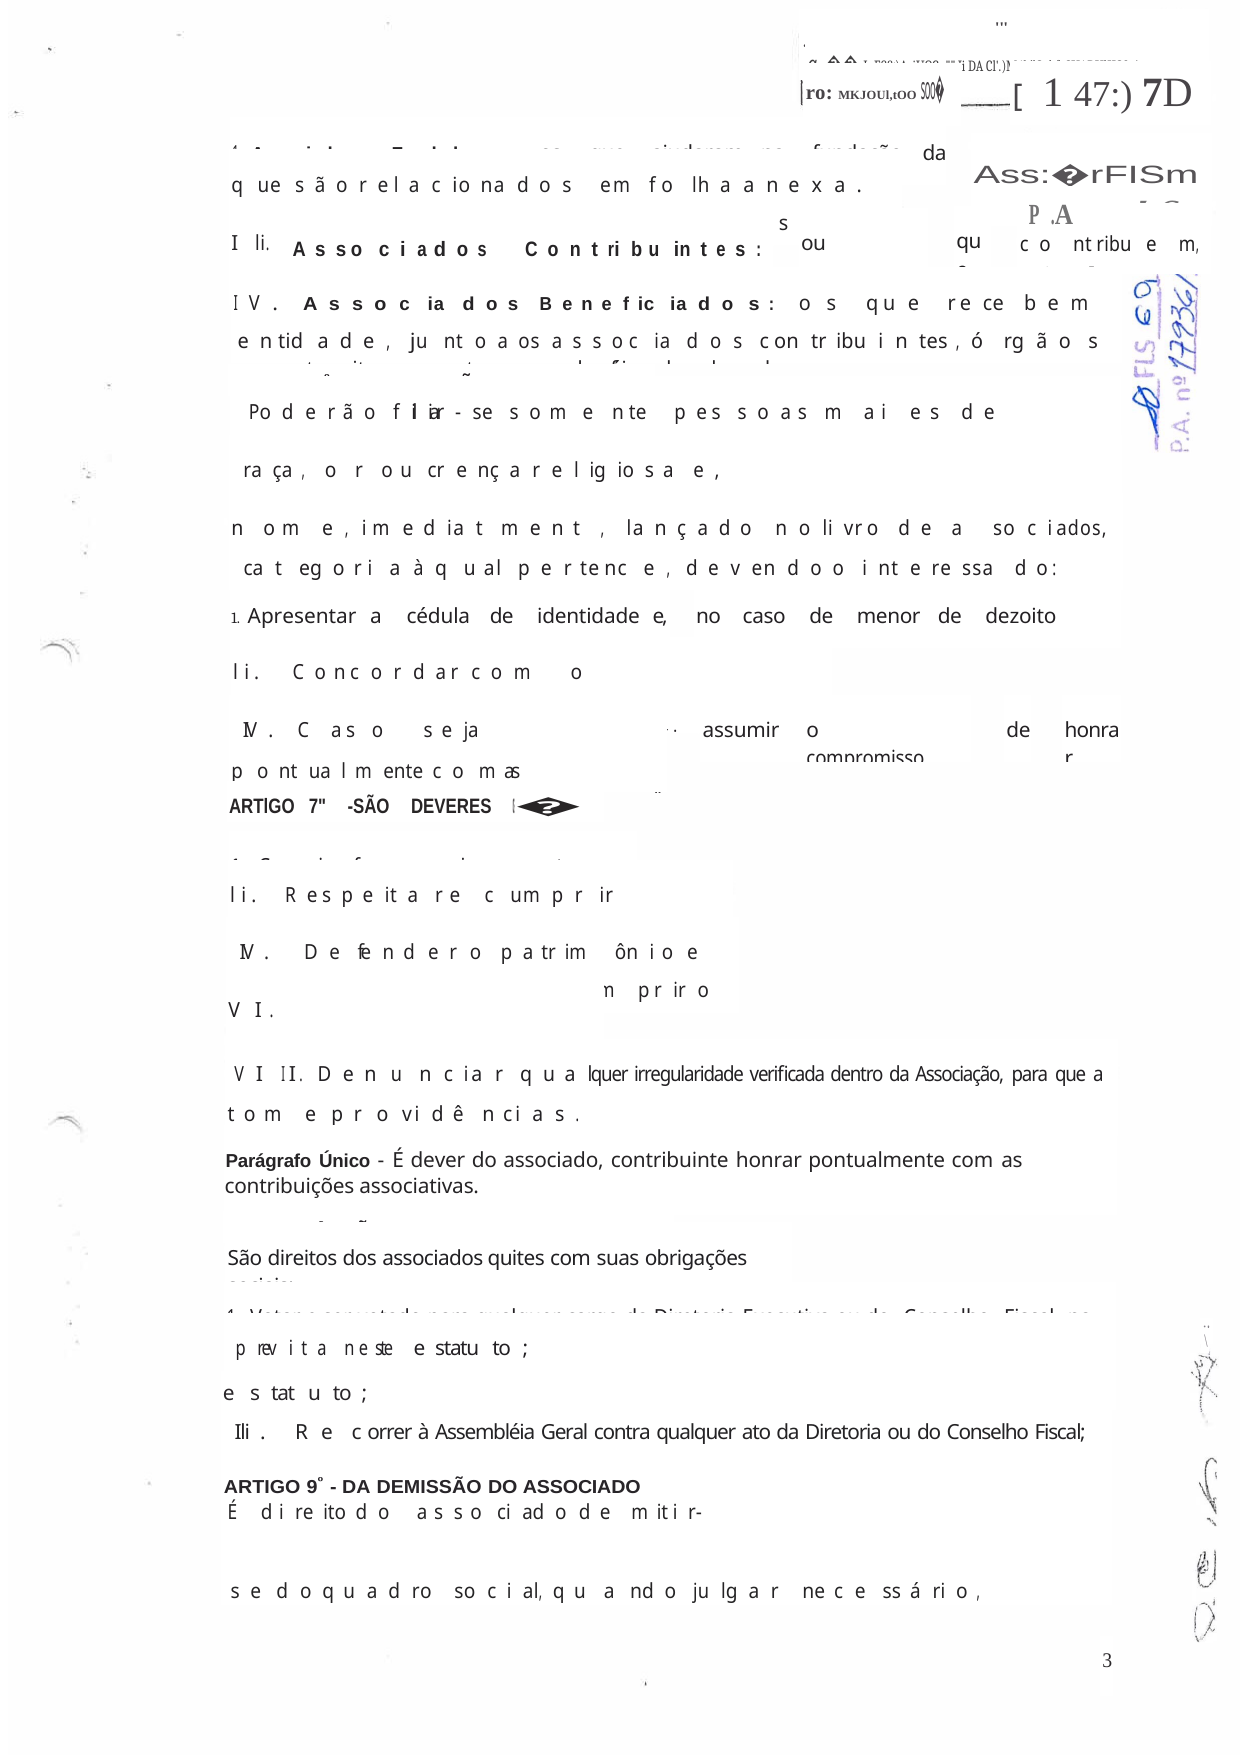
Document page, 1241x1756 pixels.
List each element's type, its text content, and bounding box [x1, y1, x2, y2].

text no caso de menor de dezoito anos, [696, 601, 1121, 648]
text Imli.enAssaslomceinatdeo, scom Caoqnutarinbtuiainfitxeasd:a pealsa Aspsesmsboléaisa Gefírsailc; as [231, 228, 773, 267]
text ou jurídicas [801, 228, 928, 267]
text VVIII.. CVootmarppaorercoecrapsoiãroocdaasiãeolediçaõsees;leições; [228, 995, 604, 1039]
text qli.ueAssãsoorceilaadcoiosnaBdeonsememérfiotolhsa: aonseqxuae. contribuem com donativos e doações; [231, 170, 902, 245]
text nraaças,ecorertaoruiacrdeançeanrtiedlaigdioes, aquee, paarsausbemueitnegráresàsoD,iroetionrtieareEsxseacduotivdaevee,ráumpraeevneczhearpfriochvaddae, itnesrácrisçeãou [231, 456, 1122, 493]
text tVoImII.eDpernouvindcêianrciqausa. lquer irregularidade verificada dentro da Associação, para que a Assembléia Geral [227, 1059, 1118, 1136]
text Parágrafo Único - É dever do associado, contribuinte honrar pontualmente com as contribuições associativas. [224, 1146, 1116, 1200]
text mPoedneorrãeos fdileiar1-8se(dseozmoieton)telegpaelsmseonatse mauatioriezsaddaes, 1i8nd(edpeeznoditeon) taendoes,cloaussme asioocreiasl, dneac1io6na(dliedzaedses, esies)xoe, [232, 397, 1121, 435]
text VIV. . CDuemfepnridr eer foazpeartrcimumônpiroireo oresginimteernetsoseinstedranoA;ssociação; [228, 937, 739, 1013]
text 1. Votar e ser votado para qualquer cargo da Diretoria Executiva ou do Conselho Fiscal, na forma [227, 1302, 1116, 1313]
text de [1006, 715, 1031, 743]
text ARTIGO 8º - SÃO DIREITOS DOS ASSOCIADOS [225, 1217, 674, 1222]
text cPo.Ant.ribu'e6m, 0(51/lr [1019, 192, 1211, 274]
text ncaotmegeo, riimaeàdqiautalmpeenrtte,nclaen, çdaedvoenndooliovriontdeereassasodcoi:ados, com indicação de seu número de matrícula e [231, 513, 1123, 590]
text 1. Apresentar a cédula de identidade e, autorização dos pais ou de seu responsável legal; [230, 601, 668, 676]
text ·-�-�-� ��'"ot� rfu.�'t���Êoo� [802, 18, 1209, 80]
text i' [1202, 1322, 1213, 1340]
text honrar [1064, 715, 1121, 762]
text eIlis. tatRuetoc;orrer à Assembléia Geral contra qualquer ato da Diretoria ou do Conselho Fiscal; jÉundtioreàitoSdeocreatsasroiacidadaoAdsesomcitiiar-çsãeo,ddoeqsudaedqrouesoncãioal,eqsuteajandeomjudlgéabritoneccoemsssáuriaos, porbortigoacoçõlaensdoassseoucipateivdaidso. [221, 1376, 1110, 1605]
text IeVn.tidAasdseo, cjuiantdooasosBaesnseofciciaiaddoos sc:onotrsibuqiunetesr,eócergbãeoms pgúrbalticuoitsam�epnrtiveadooss; benefícios alcançados pela [233, 288, 1122, 363]
text lIil.i. TCeornicdoorndeairdcaodme mo oprraelseenretepuetsatçaãtuotoilibeaodsap; rincípios nele definidos; [233, 657, 832, 733]
text [ 1 47:) 7D [1012, 68, 1211, 116]
text São direitos dos associados quites com suas obrigações sociais: [227, 1243, 792, 1282]
text 3 [1102, 1648, 1113, 1672]
text Ass:�rFISm [973, 160, 1212, 189]
text 1. Cumprir e fazer cumprir o presente estatuto; [231, 851, 637, 860]
text lIil.i. ZReelsaprepitealor ebocmumnpormir easdadeAcsissõoecsiadçãaoA; ssembléia Geral; [230, 880, 733, 917]
text \ [1203, 1331, 1209, 1349]
text pIVo. ntCuaalsmoentesceojam as "caosnstoricbiuaidçoões acsosnotcriibautiiynatse.", [231, 715, 667, 792]
text ARTIGO 6º - DA ADMISSÃO DO ASSOCIADO [231, 370, 655, 376]
text ARTIGO 9º - DA DEMISSÃO DO ASSOCIADO [224, 1473, 647, 1499]
text que [956, 227, 991, 267]
text a,,�� J>ES&)A .iUOC>"".Ji DA Cl'.)M,il,ílO. l:f. GUARUlHOS / S? [807, 49, 1144, 96]
text 1p1.revUistuafrunierste oesstatubtoe;nefícios oferecidos pela Associação, na forma prevista neste [226, 1333, 1116, 1410]
text ARTlGO 7" -SÃO DEVERES OOS� [229, 794, 604, 818]
text 1. Associados Fundadores: os que ajudaram na fundação da [232, 138, 946, 166]
text assumir o compromisso [702, 715, 971, 762]
text ro: MKJOUl,tOO soo� [806, 66, 961, 108]
